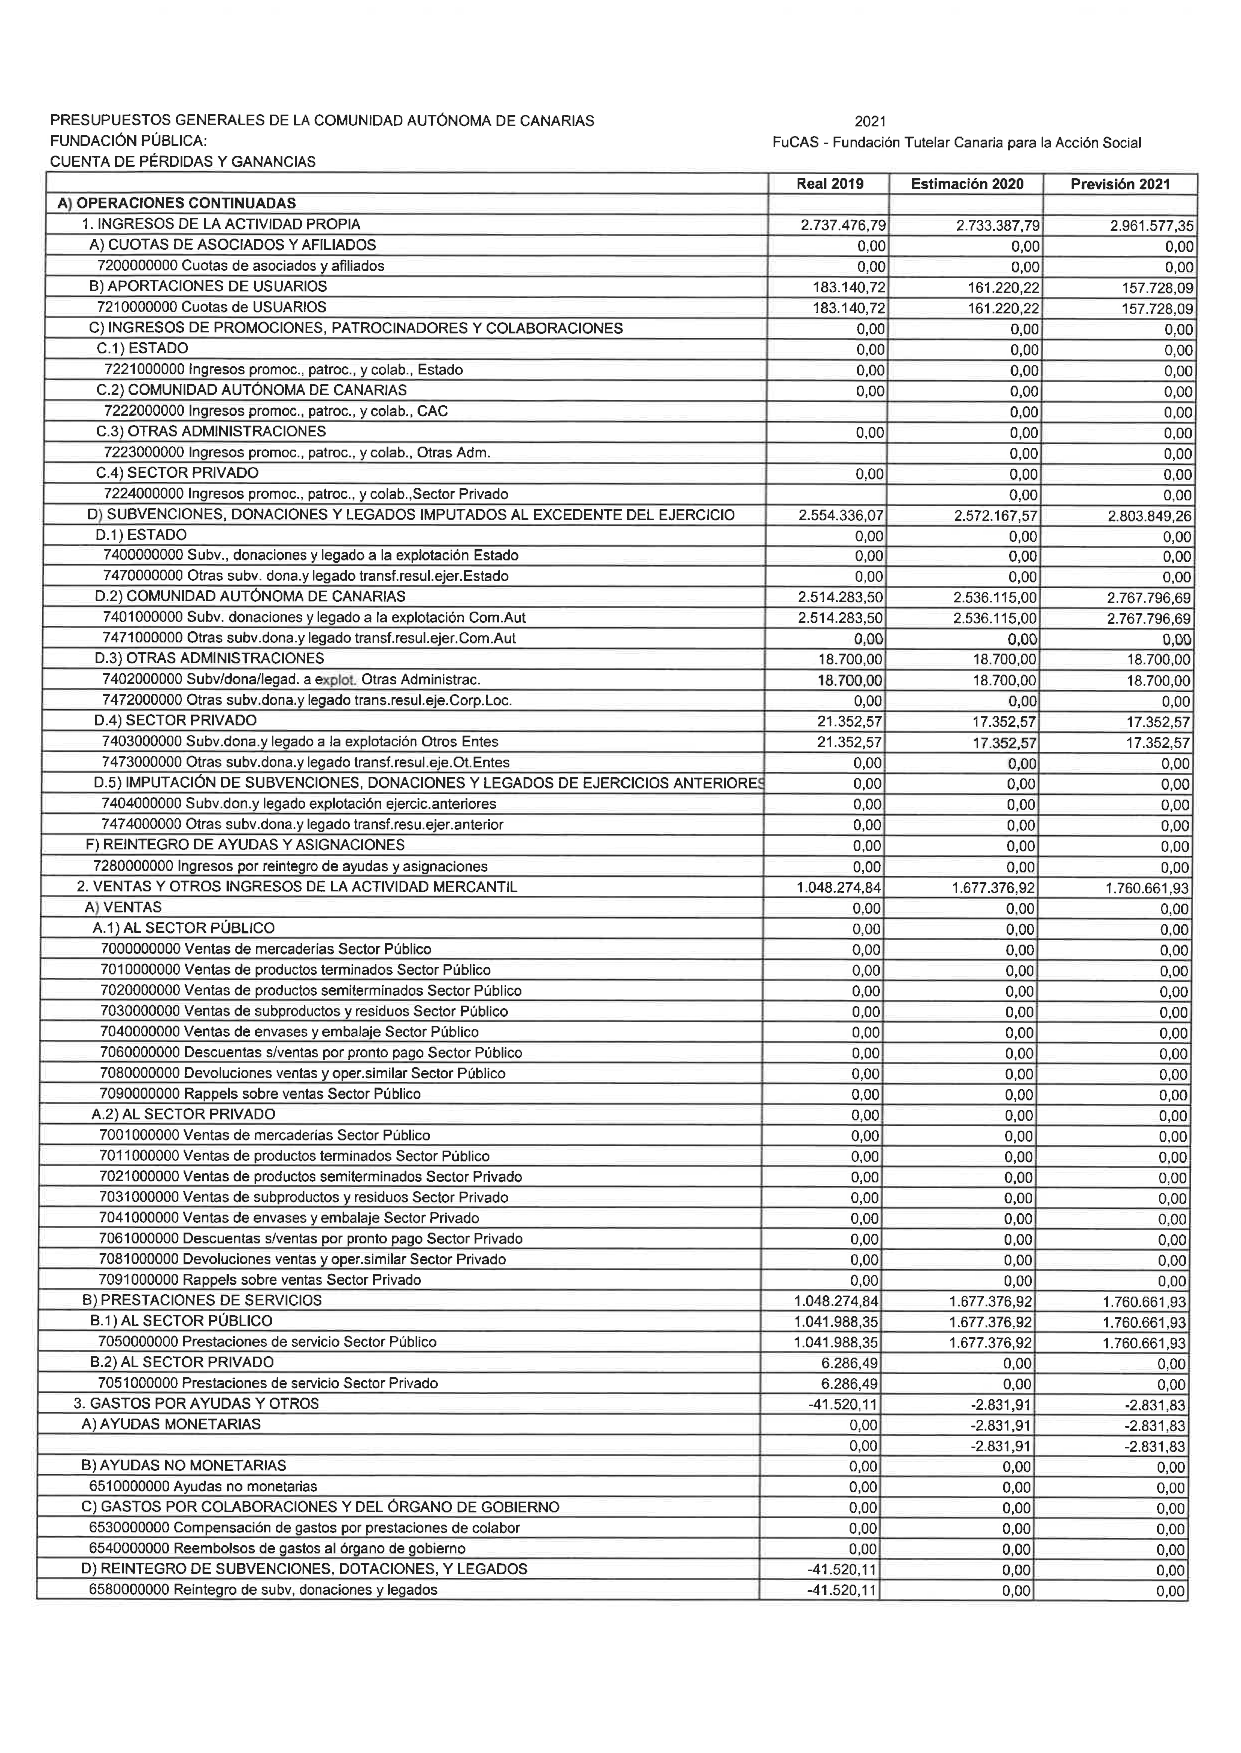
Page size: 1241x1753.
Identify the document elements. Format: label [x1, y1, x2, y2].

picture [31, 7, 1200, 1607]
